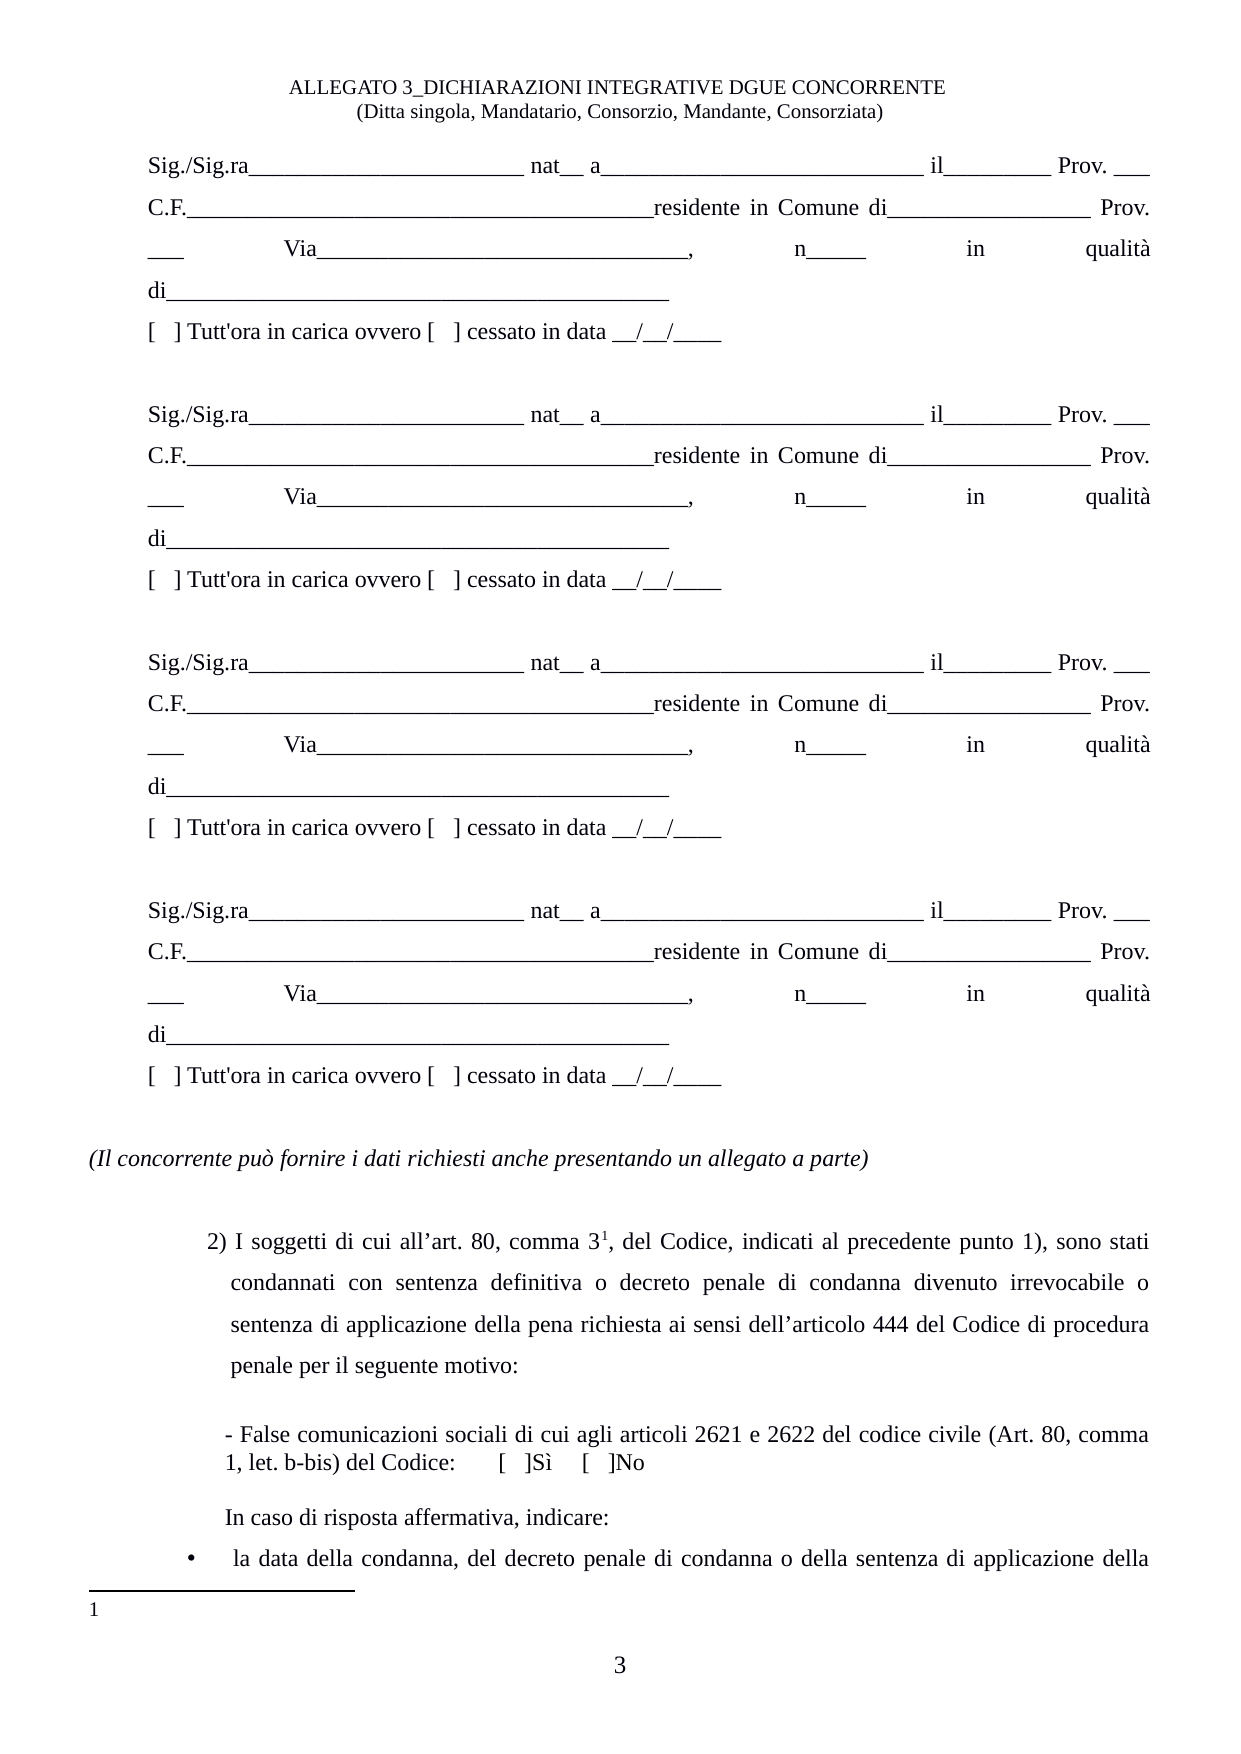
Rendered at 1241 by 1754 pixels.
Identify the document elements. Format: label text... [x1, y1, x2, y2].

text Sig./Sig.ra_______________________ nat__ a___________________________ il_________ Prov. ___ C.F._______________________________________residente in Comune di_________________ Prov. ___ Via_______________________________, n_____ in qualità di__________________________________________ [148, 896, 1151, 1048]
text - False comunicazioni sociali di cui agli articoli 2621 e 2622 del codice civile (Art. 80, comma 1, let. b-bis) del Codice: [ ]Sì [ ]No [224, 1420, 1151, 1475]
text [ ] Tutt'ora in carica ovvero [ ] cessato in data __/__/____ [148, 813, 1151, 841]
text (Il concorrente può fornire i dati richiesti anche presentando un allegato a parte) [89, 1144, 1151, 1172]
list la data della condanna, del decreto penale di condanna o della sentenza di applicazione della [187, 1544, 1151, 1572]
text [ ] Tutt'ora in carica ovvero [ ] cessato in data __/__/____ [148, 317, 1151, 344]
text 2) I soggetti di cui all’art. 80, comma 3, del Codice, indicati al precedente punto 1), sono stati condannati con sentenza definitiva o decreto penale di condanna divenuto irrevocabile o sentenza di applicazione della pena richiesta ai sensi dell’articolo 444 del Codice di procedura penale per il seguente motivo: [207, 1227, 1151, 1378]
text Sig./Sig.ra_______________________ nat__ a___________________________ il_________ Prov. ___ C.F._______________________________________residente in Comune di_________________ Prov. ___ Via_______________________________, n_____ in qualità di__________________________________________ [148, 400, 1151, 551]
text Sig./Sig.ra_______________________ nat__ a___________________________ il_________ Prov. ___ C.F._______________________________________residente in Comune di_________________ Prov. ___ Via_______________________________, n_____ in qualità di__________________________________________ [148, 648, 1151, 799]
text [ ] Tutt'ora in carica ovvero [ ] cessato in data __/__/____ [148, 565, 1151, 593]
text [ ] Tutt'ora in carica ovvero [ ] cessato in data __/__/____ [148, 1061, 1151, 1089]
text Sig./Sig.ra_______________________ nat__ a___________________________ il_________ Prov. ___ C.F._______________________________________residente in Comune di_________________ Prov. ___ Via_______________________________, n_____ in qualità di__________________________________________ [148, 152, 1151, 303]
text In caso di risposta affermativa, indicare: [224, 1503, 1151, 1530]
